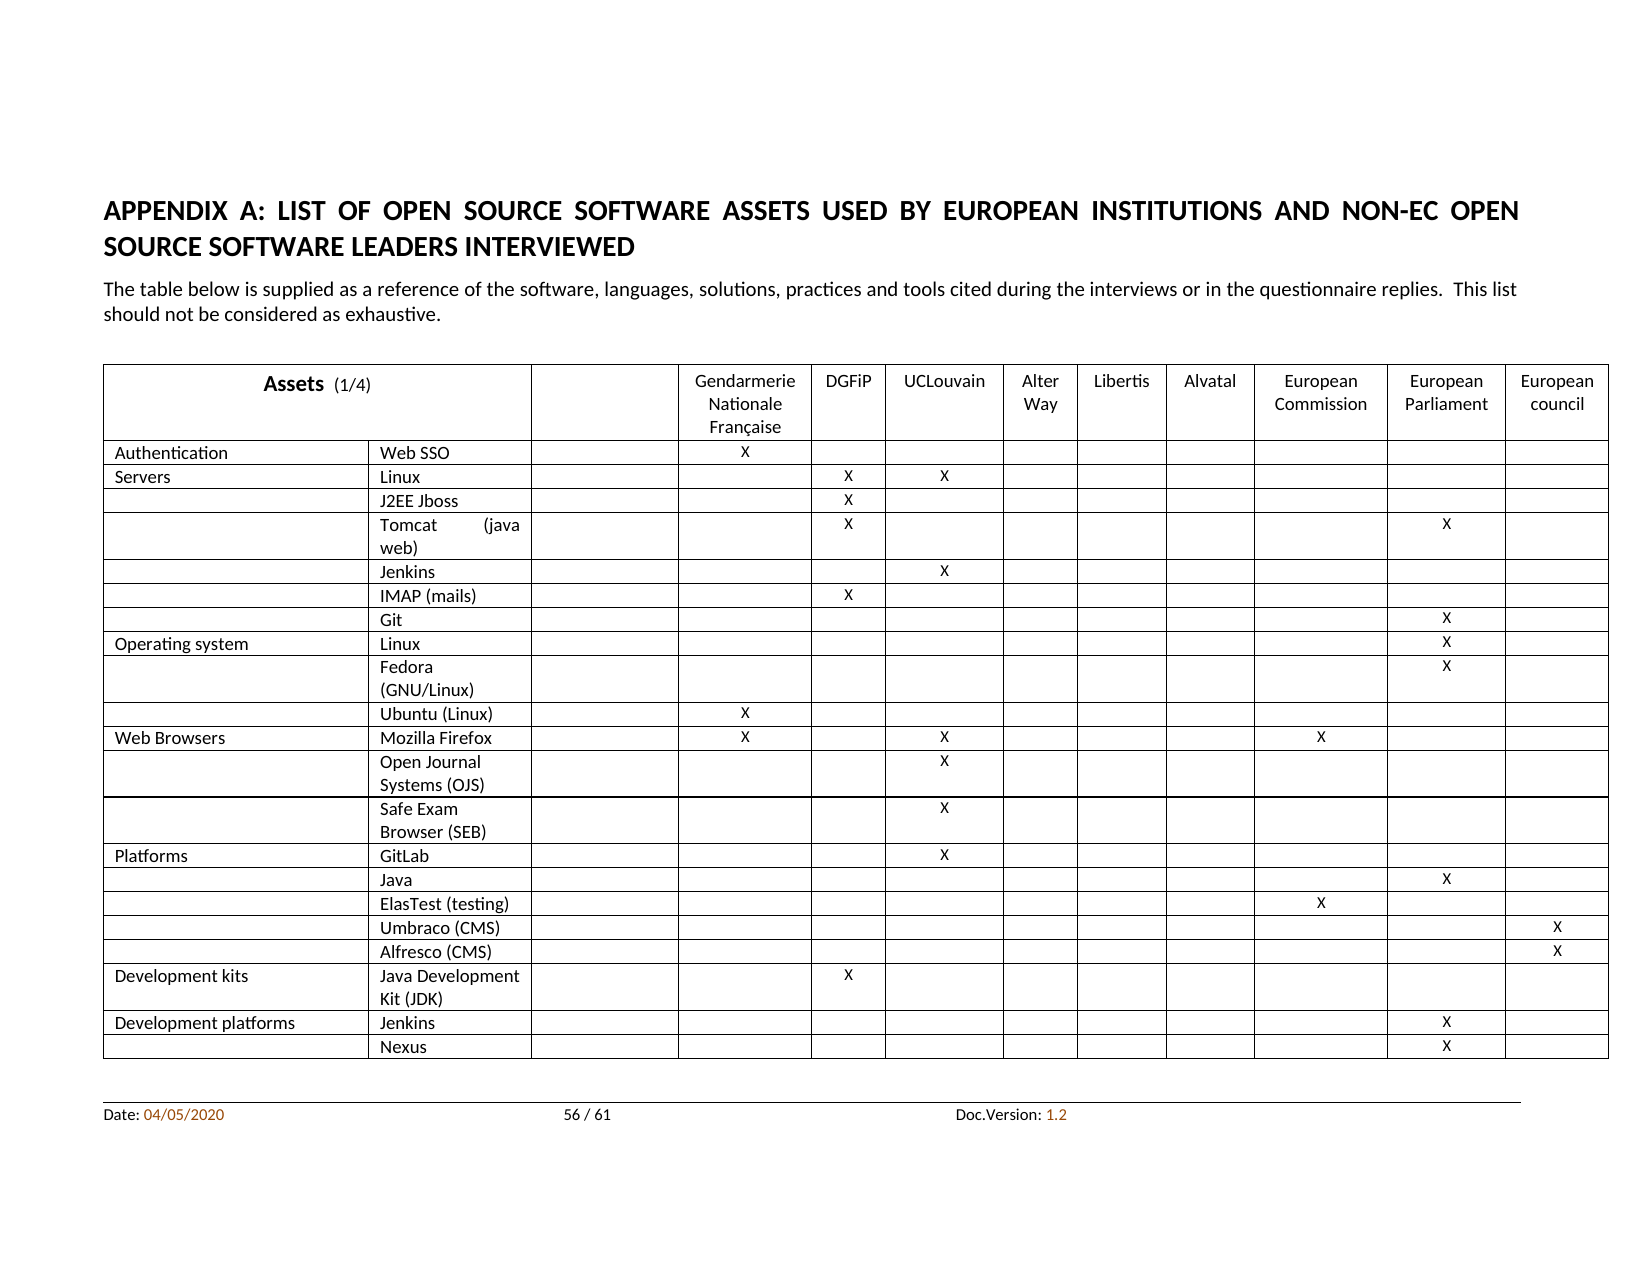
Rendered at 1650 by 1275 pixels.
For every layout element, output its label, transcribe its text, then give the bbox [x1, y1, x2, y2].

table_cell [1255, 703, 1387, 726]
table_cell [1004, 656, 1077, 702]
table_cell [1388, 751, 1505, 796]
table_cell Umbraco (CMS) [369, 916, 531, 939]
table_cell [679, 584, 811, 607]
table_cell [679, 513, 811, 559]
table_cell X [1506, 940, 1608, 963]
table_cell Open Journal Systems (OJS) [369, 751, 531, 796]
table_cell [1078, 916, 1166, 939]
table_cell [1167, 844, 1254, 867]
table_cell [1388, 844, 1505, 867]
table_cell [886, 584, 1003, 607]
table_cell [104, 940, 368, 963]
table_cell [812, 656, 885, 702]
table_cell Jenkins [369, 560, 531, 583]
table_cell [812, 632, 885, 655]
table_cell [1255, 798, 1387, 843]
table_cell [532, 656, 678, 702]
table_cell [1078, 798, 1166, 843]
table_cell [1078, 727, 1166, 749]
table_cell [1255, 1035, 1387, 1058]
table_cell [104, 608, 368, 631]
table_cell X [812, 964, 885, 1010]
table_cell [104, 916, 368, 939]
table_cell [1506, 727, 1608, 749]
table_cell ElasTest (testing) [369, 892, 531, 915]
table_cell [1167, 703, 1254, 726]
table_cell [812, 560, 885, 583]
table_cell [1004, 465, 1077, 488]
table_cell [886, 608, 1003, 631]
table_cell [532, 703, 678, 726]
table_cell [1388, 892, 1505, 915]
table_header Gendarmerie Nationale Française [679, 365, 811, 440]
table_cell [1506, 441, 1608, 464]
table_cell [1078, 441, 1166, 464]
table_cell [812, 916, 885, 939]
table_cell [1078, 560, 1166, 583]
subtitle APPENDIX A: LIST OF OPEN SOURCE SOFTWARE ASSETS USED BY EUROPEAN INSTITUTIONS AND NON-EC OPEN SOURCE SOFTWARE LEADERS INTERVIEWED [103, 192, 1521, 263]
table_cell [532, 1035, 678, 1058]
table_cell [1167, 916, 1254, 939]
table_cell Java [369, 868, 531, 891]
table_cell [1388, 798, 1505, 843]
table_cell Servers [104, 465, 368, 488]
table_cell [1506, 560, 1608, 583]
table_cell [1255, 916, 1387, 939]
table_cell [886, 513, 1003, 559]
table_cell [1078, 1011, 1166, 1034]
table_cell [679, 868, 811, 891]
table_cell [1506, 1035, 1608, 1058]
table_cell [1004, 751, 1077, 796]
table_cell [1506, 868, 1608, 891]
table_cell [1167, 727, 1254, 749]
table_cell Tomcat (java web) [369, 513, 531, 559]
table_cell [1255, 940, 1387, 963]
table_cell X [1506, 916, 1608, 939]
table_cell [1388, 560, 1505, 583]
table_cell [679, 892, 811, 915]
table_cell [1255, 465, 1387, 488]
table_cell IMAP (mails) [369, 584, 531, 607]
table_cell [532, 892, 678, 915]
table_cell X [812, 513, 885, 559]
table_cell [812, 798, 885, 843]
table_cell [679, 1011, 811, 1034]
table_cell Safe Exam Browser (SEB) [369, 798, 531, 843]
table_header [532, 365, 678, 440]
table_cell [1004, 1011, 1077, 1034]
table_cell [812, 703, 885, 726]
table_cell [532, 632, 678, 655]
table_cell [812, 1011, 885, 1034]
table_cell [1004, 964, 1077, 1010]
table_cell X [1388, 1035, 1505, 1058]
table_cell GitLab [369, 844, 531, 867]
table_cell [1167, 1035, 1254, 1058]
table_cell Development platforms [104, 1011, 368, 1034]
table_cell [1004, 916, 1077, 939]
table_cell [532, 727, 678, 749]
table_cell X [1388, 608, 1505, 631]
table_cell [1388, 964, 1505, 1010]
table_cell [886, 656, 1003, 702]
table_cell [1255, 513, 1387, 559]
table_cell X [812, 489, 885, 512]
table_cell [532, 798, 678, 843]
table_header Alter Way [1004, 365, 1077, 440]
table_cell [1255, 1011, 1387, 1034]
table_cell [1078, 1035, 1166, 1058]
table_cell [886, 940, 1003, 963]
table_cell [532, 608, 678, 631]
table_cell [1506, 584, 1608, 607]
table_cell [104, 798, 368, 843]
table_header European Commission [1255, 365, 1387, 440]
table_cell [1004, 489, 1077, 512]
table_cell [1078, 751, 1166, 796]
table_cell [532, 1011, 678, 1034]
table_cell X [1255, 892, 1387, 915]
table_cell [104, 892, 368, 915]
table_cell [1255, 584, 1387, 607]
table_cell [1167, 465, 1254, 488]
table_cell [812, 751, 885, 796]
table_cell [1388, 584, 1505, 607]
table_header European Parliament [1388, 365, 1505, 440]
table_cell [679, 560, 811, 583]
table_cell [104, 584, 368, 607]
table_cell Linux [369, 632, 531, 655]
table_cell X [1388, 656, 1505, 702]
table_cell [679, 916, 811, 939]
table_cell [1388, 940, 1505, 963]
table_cell X [886, 798, 1003, 843]
table_cell [679, 489, 811, 512]
table_cell [812, 844, 885, 867]
table_cell [1167, 798, 1254, 843]
table_cell [532, 868, 678, 891]
table_cell [812, 940, 885, 963]
table_cell Operating system [104, 632, 368, 655]
table_cell [532, 940, 678, 963]
table_cell [104, 703, 368, 726]
table_cell X [679, 441, 811, 464]
table_cell [679, 940, 811, 963]
table_cell Authentication [104, 441, 368, 464]
table_cell Web Browsers [104, 727, 368, 749]
table_cell [532, 513, 678, 559]
table_cell X [1388, 632, 1505, 655]
table_cell [1506, 513, 1608, 559]
table_cell [1004, 513, 1077, 559]
table_cell [1004, 703, 1077, 726]
table_cell Nexus [369, 1035, 531, 1058]
table_cell Jenkins [369, 1011, 531, 1034]
table_cell [1506, 844, 1608, 867]
table_cell [812, 727, 885, 749]
table_cell [1078, 489, 1166, 512]
table_cell [1004, 1035, 1077, 1058]
table_cell [532, 489, 678, 512]
table_cell [886, 868, 1003, 891]
table_cell [104, 513, 368, 559]
table_header DGFiP [812, 365, 885, 440]
table_cell [1078, 513, 1166, 559]
table_cell [1506, 632, 1608, 655]
table_cell [1388, 916, 1505, 939]
table_cell [1004, 632, 1077, 655]
table_cell [1004, 940, 1077, 963]
table_cell [886, 964, 1003, 1010]
table_cell [1167, 608, 1254, 631]
table_cell [1078, 584, 1166, 607]
table_cell [532, 844, 678, 867]
table_cell [104, 489, 368, 512]
table_cell [886, 916, 1003, 939]
table_cell J2EE Jboss [369, 489, 531, 512]
table_cell [1506, 751, 1608, 796]
table_cell X [886, 844, 1003, 867]
table_cell X [1388, 1011, 1505, 1034]
table_cell [532, 964, 678, 1010]
table_cell X [812, 465, 885, 488]
table_cell [679, 1035, 811, 1058]
table_cell [1506, 964, 1608, 1010]
text The table below is supplied as a reference of the software, languages, solutions, practices and tools cited during the interviews or in the questionnaire replies. This list should not be considered as exhaustive. [103, 276, 1521, 327]
table_cell [1388, 441, 1505, 464]
table_cell [1167, 1011, 1254, 1034]
table_cell [1078, 964, 1166, 1010]
table_cell [1004, 608, 1077, 631]
table_cell [532, 584, 678, 607]
table_cell [886, 892, 1003, 915]
table_cell [1167, 868, 1254, 891]
table_cell [1388, 727, 1505, 749]
table_cell [1078, 868, 1166, 891]
table_cell [104, 868, 368, 891]
table_cell [679, 751, 811, 796]
table_cell [1255, 632, 1387, 655]
table_cell Git [369, 608, 531, 631]
table_cell [679, 465, 811, 488]
table_cell Platforms [104, 844, 368, 867]
table_cell [532, 441, 678, 464]
table_cell [1078, 656, 1166, 702]
table_cell Web SSO [369, 441, 531, 464]
table_cell [1506, 1011, 1608, 1034]
table_cell Java Development Kit (JDK) [369, 964, 531, 1010]
table_cell Linux [369, 465, 531, 488]
table_cell Ubuntu (Linux) [369, 703, 531, 726]
table_cell [104, 656, 368, 702]
table_cell [1167, 656, 1254, 702]
table_cell [1167, 513, 1254, 559]
table_cell [1078, 892, 1166, 915]
table_cell [1388, 489, 1505, 512]
table_cell [886, 632, 1003, 655]
table_cell [1167, 560, 1254, 583]
table_cell X [1388, 868, 1505, 891]
table_cell [1255, 868, 1387, 891]
table_cell [679, 798, 811, 843]
table_cell [1167, 751, 1254, 796]
table_cell [886, 1011, 1003, 1034]
table_cell X [886, 560, 1003, 583]
table_cell [532, 916, 678, 939]
table_cell Alfresco (CMS) [369, 940, 531, 963]
table_header European council [1506, 365, 1608, 440]
table_cell [1506, 892, 1608, 915]
table_cell [1004, 560, 1077, 583]
table_cell [1255, 489, 1387, 512]
table_cell [1255, 656, 1387, 702]
table_cell [886, 703, 1003, 726]
table_cell [1078, 940, 1166, 963]
table_cell [1167, 940, 1254, 963]
table_cell [1004, 868, 1077, 891]
table_cell [812, 1035, 885, 1058]
table_cell [1506, 656, 1608, 702]
table_cell [679, 656, 811, 702]
table_cell [104, 1035, 368, 1058]
table_cell [812, 892, 885, 915]
table_cell [1506, 798, 1608, 843]
table_cell [1078, 608, 1166, 631]
table_cell X [886, 465, 1003, 488]
table_cell [1167, 441, 1254, 464]
table_cell [886, 489, 1003, 512]
table_cell X [886, 751, 1003, 796]
table_cell [532, 465, 678, 488]
table_cell [1506, 703, 1608, 726]
table_cell X [1388, 513, 1505, 559]
table_cell [679, 844, 811, 867]
table_cell [1255, 441, 1387, 464]
table_cell [1388, 703, 1505, 726]
table_cell [104, 751, 368, 796]
table_cell [1167, 892, 1254, 915]
table_cell [1506, 608, 1608, 631]
table_cell [1388, 465, 1505, 488]
table_cell [1078, 703, 1166, 726]
table_cell X [812, 584, 885, 607]
table_cell Development kits [104, 964, 368, 1010]
table_cell Mozilla Firefox [369, 727, 531, 749]
table_cell [1506, 489, 1608, 512]
table_cell X [886, 727, 1003, 749]
table_cell [812, 441, 885, 464]
table_cell [1004, 584, 1077, 607]
table_cell [679, 608, 811, 631]
table_cell [1004, 727, 1077, 749]
table_cell [1255, 560, 1387, 583]
table_cell [104, 560, 368, 583]
table_cell [1167, 964, 1254, 1010]
table_cell [1004, 844, 1077, 867]
table_cell [1004, 798, 1077, 843]
table_cell [886, 441, 1003, 464]
table_cell [532, 751, 678, 796]
table_cell [1255, 608, 1387, 631]
table_cell [679, 964, 811, 1010]
table_header Assets (1/4) [104, 365, 531, 440]
table_cell Fedora (GNU/Linux) [369, 656, 531, 702]
table_cell [1255, 844, 1387, 867]
table_header Alvatal [1167, 365, 1254, 440]
table_cell [1004, 441, 1077, 464]
table_header UCLouvain [886, 365, 1003, 440]
table_cell [1167, 489, 1254, 512]
table_cell X [1255, 727, 1387, 749]
table_cell [1004, 892, 1077, 915]
table_cell [1506, 465, 1608, 488]
table_cell [532, 560, 678, 583]
table_cell X [679, 727, 811, 749]
table_cell [812, 608, 885, 631]
table_cell X [679, 703, 811, 726]
table_header Libertis [1078, 365, 1166, 440]
table_cell [1255, 964, 1387, 1010]
table_cell [679, 632, 811, 655]
table_cell [1167, 632, 1254, 655]
table_cell [1255, 751, 1387, 796]
table_cell [886, 1035, 1003, 1058]
table_cell [1078, 465, 1166, 488]
table_cell [812, 868, 885, 891]
table_cell [1078, 632, 1166, 655]
table_cell [1167, 584, 1254, 607]
table_cell [1078, 844, 1166, 867]
